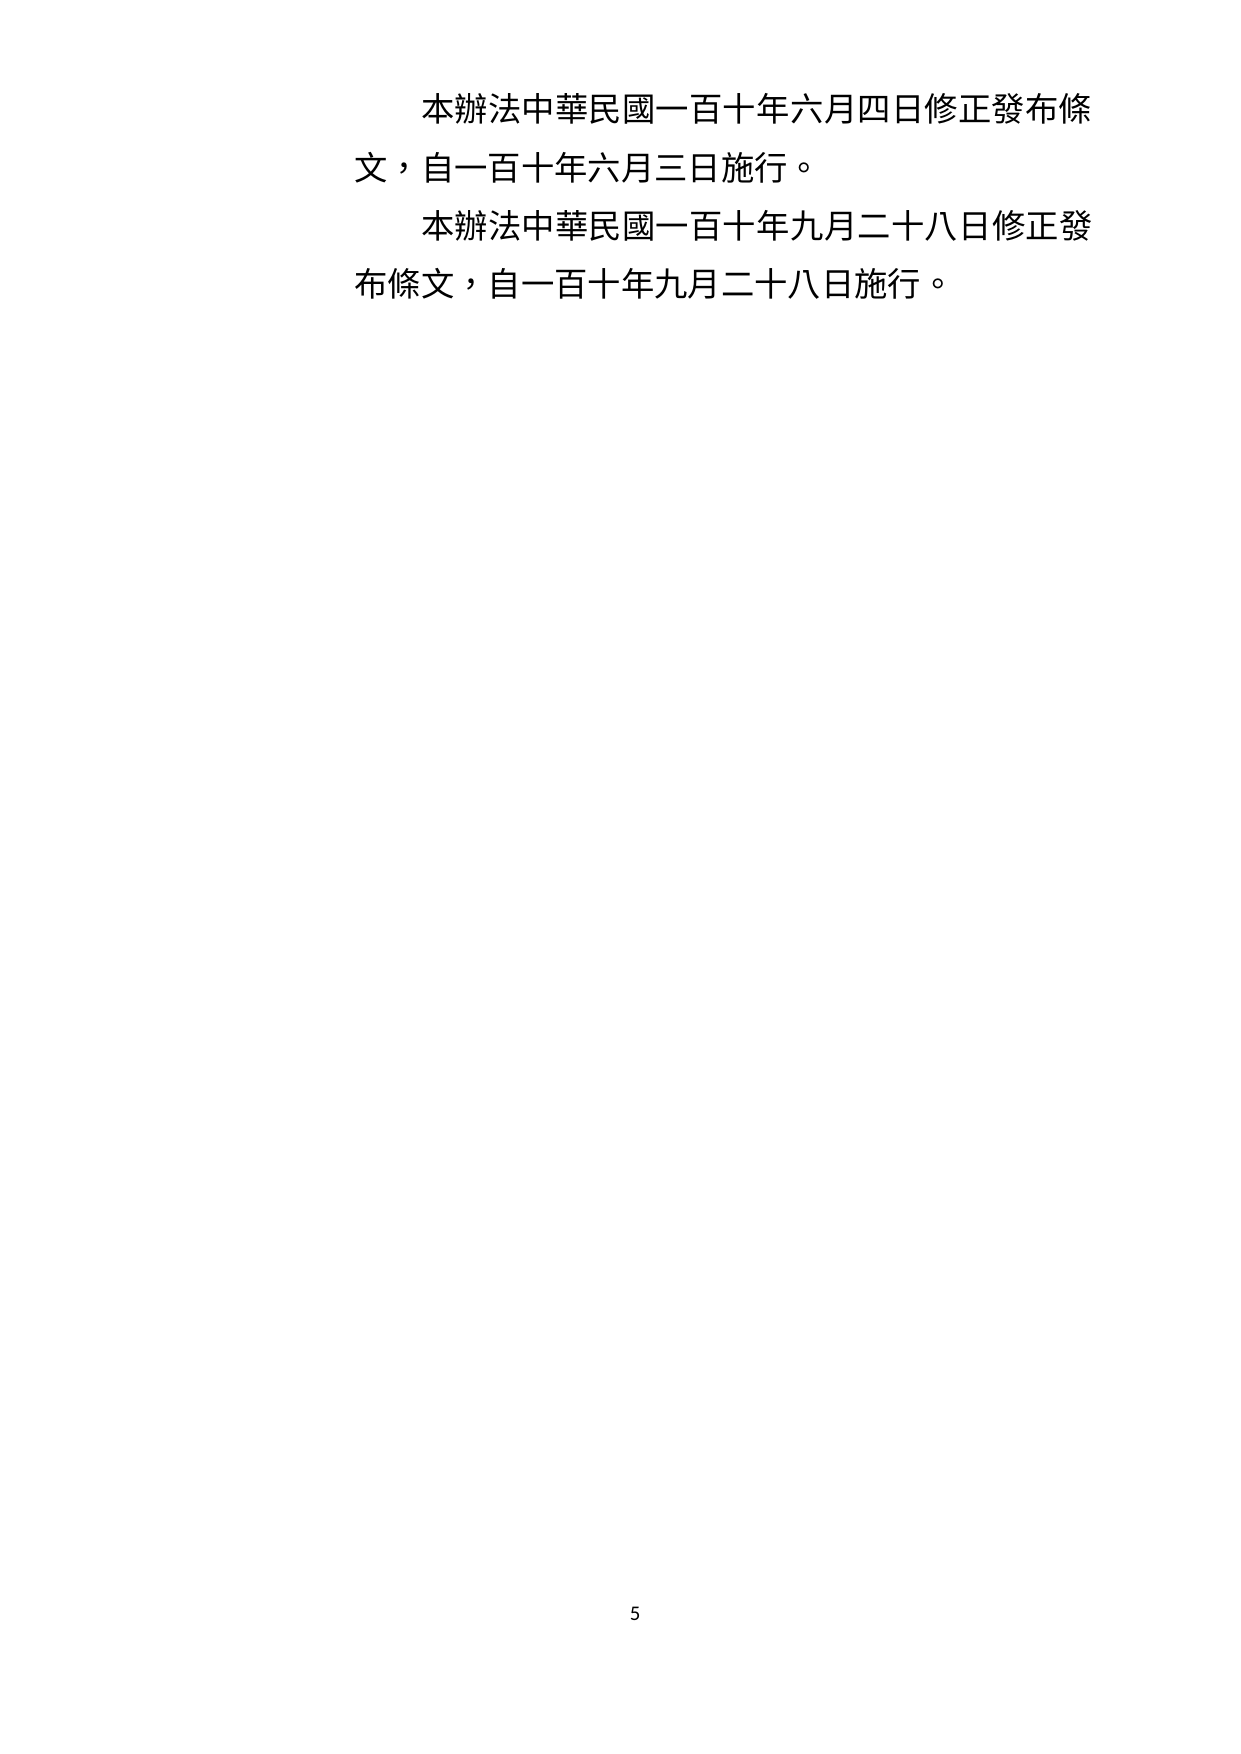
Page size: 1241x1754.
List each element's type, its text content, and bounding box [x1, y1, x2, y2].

text 本辦法中華民國一百十年六月四日修正發布條文，自一百十年六月三日施行。 [354, 75, 1092, 192]
text 本辦法中華民國一百十年九月二十八日修正發布條文，自一百十年九月二十八日施行。 [354, 192, 1092, 308]
